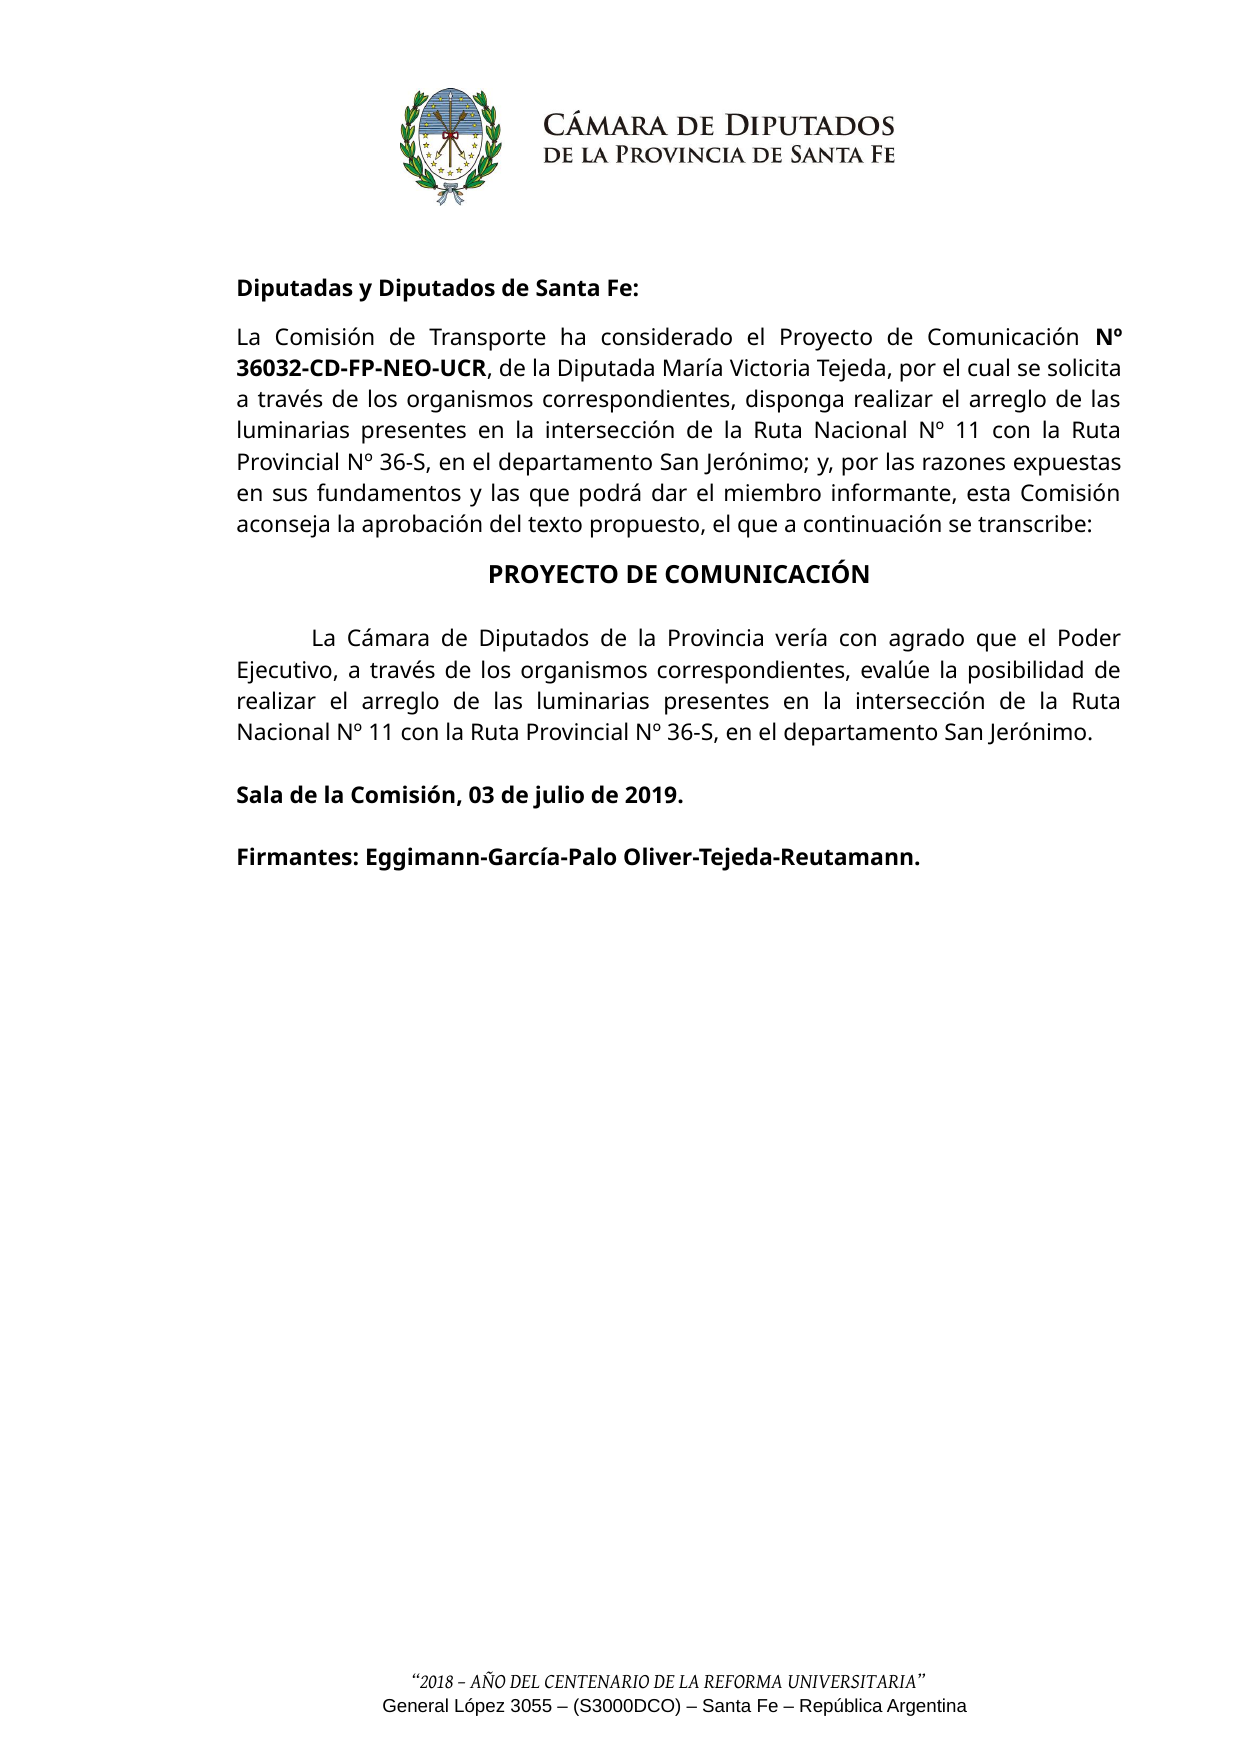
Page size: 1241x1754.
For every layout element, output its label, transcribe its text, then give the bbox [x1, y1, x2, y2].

text Sala de la Comisión, 03 de julio de 2019. [236, 779, 1122, 810]
text Firmantes: Eggimann-García-Palo Oliver-Tejeda-Reutamann. [236, 841, 1122, 872]
text PROYECTO DE COMUNICACIÓN [236, 557, 1122, 591]
text La Comisión de Transporte ha considerado el Proyecto de Comunicación Nº 36032-CD-FP-NEO-UCR, de la Diputada María Victoria Tejeda, por el cual se solicita a través de los organismos correspondientes, disponga realizar el arreglo de las luminarias presentes en la intersección de la Ruta Nacional Nº 11 con la Ruta Provincial Nº 36-S, en el departamento San Jerónimo; y, por las razones expuestas en sus fundamentos y las que podrá dar el miembro informante, esta Comisión aconseja la aprobación del texto propuesto, el que a continuación se transcribe: [236, 321, 1122, 539]
text Diputadas y Diputados de Santa Fe: [236, 272, 1122, 303]
text La Cámara de Diputados de la Provincia vería con agrado que el Poder Ejecutivo, a través de los organismos correspondientes, evalúe la posibilidad de realizar el arreglo de las luminarias presentes en la intersección de la Ruta Nacional Nº 11 con la Ruta Provincial Nº 36-S, en el departamento San Jerónimo. [236, 622, 1122, 747]
picture [400, 88, 895, 210]
